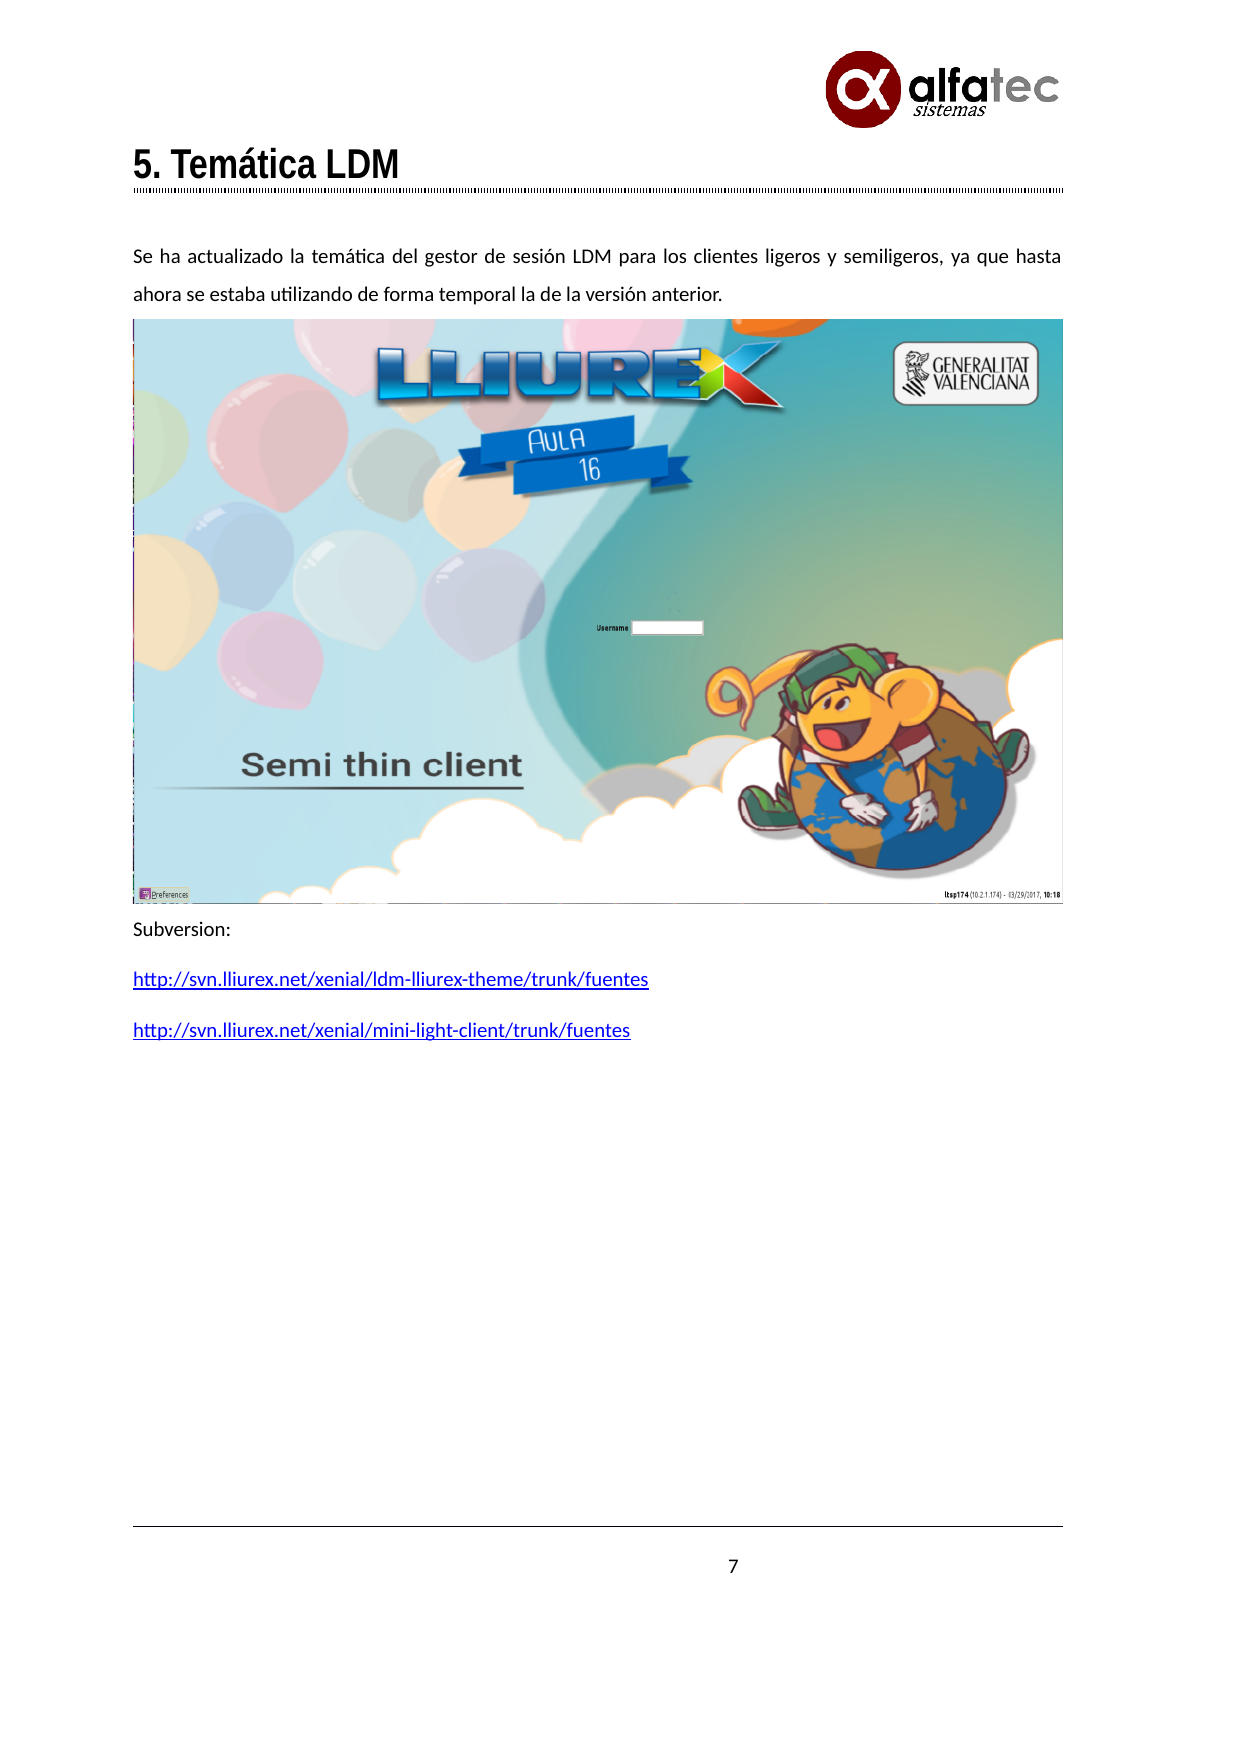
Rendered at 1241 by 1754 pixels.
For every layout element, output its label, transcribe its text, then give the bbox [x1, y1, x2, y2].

text Subversion: [133, 904, 1063, 941]
picture [132, 319, 1063, 904]
text http://svn.lliurex.net/xenial/mini-light-client/trunk/fuentes [133, 1017, 1063, 1043]
picture [825, 51, 1061, 128]
text Se ha actualizado la temática del gestor de sesión LDM para los clientes ligeros y semiligeros, ya que hasta ahora se estaba utilizando de forma temporal la de la versión anterior. [133, 243, 1063, 306]
text http://svn.lliurex.net/xenial/ldm-lliurex-theme/trunk/fuentes [133, 967, 1063, 992]
subtitle Temática LDM [133, 148, 1063, 193]
